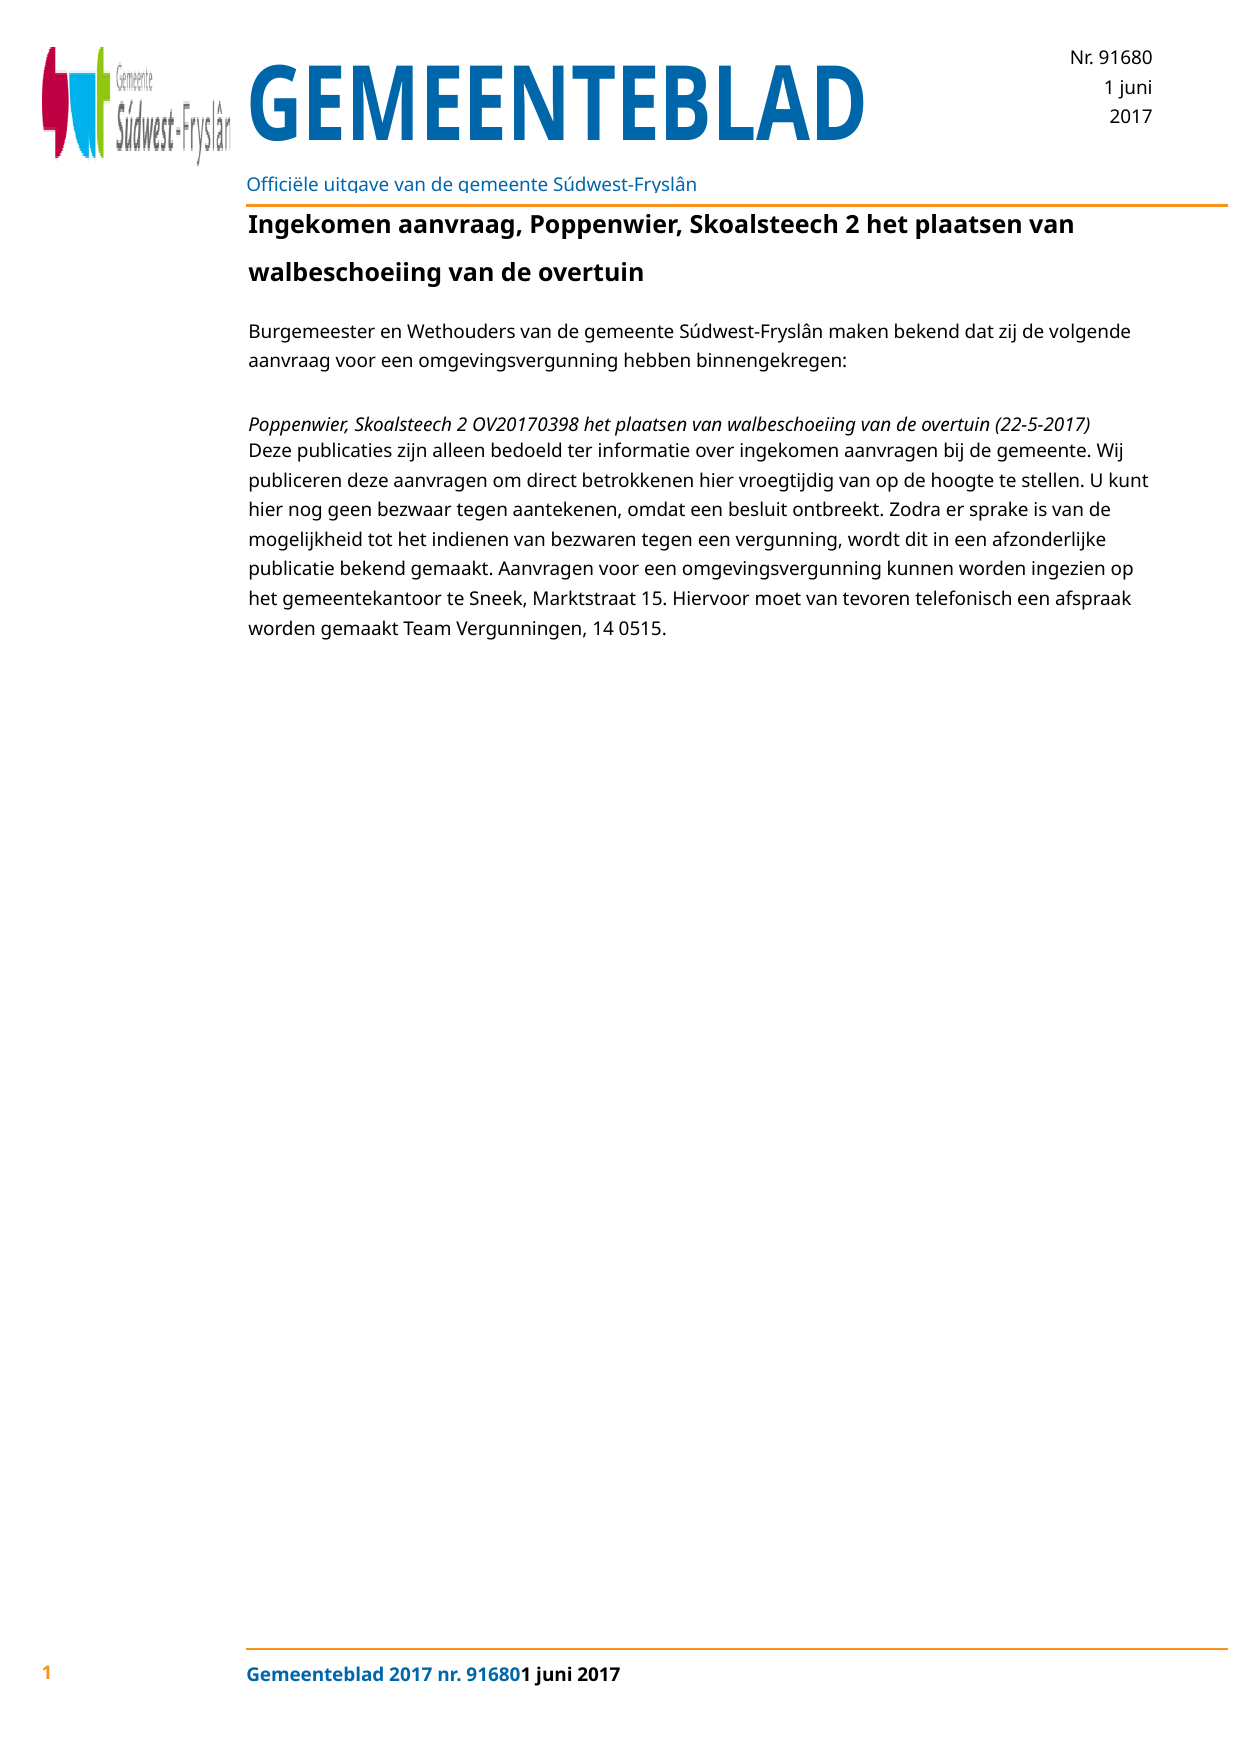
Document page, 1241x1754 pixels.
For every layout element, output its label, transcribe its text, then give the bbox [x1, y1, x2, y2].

text Burgemeester en Wethouders van de gemeente Súdwest-Fryslân maken bekend dat zij de volgende aanvraag voor een omgevingsvergunning hebben binnengekregen: [248, 318, 1152, 373]
text Ingekomen aanvraag, Poppenwier, Skoalsteech 2 het plaatsen van walbeschoeiing van de overtuin [248, 207, 1152, 288]
text Deze publicaties zijn alleen bedoeld ter informatie over ingekomen aanvragen bij de gemeente. Wij publiceren deze aanvragen om direct betrokkenen hier vroegtijdig van op de hoogte te stellen. U kunt hier nog geen bezwaar tegen aantekenen, omdat een besluit ontbreekt. Zodra er sprake is van de mogelijkheid tot het indienen van bezwaren tegen een vergunning, wordt dit in een afzonderlijke publicatie bekend gemaakt. Aanvragen voor een omgevingsvergunning kunnen worden ingezien op het gemeentekantoor te Sneek, Marktstraat 15. Hiervoor moet van tevoren telefonisch een afspraak worden gemaakt Team Vergunningen, 14 0515. [248, 437, 1152, 640]
picture [41, 47, 231, 172]
text Poppenwier, Skoalsteech 2 OV20170398 het plaatsen van walbeschoeiing van de overtuin (22-5-2017) [248, 411, 1152, 437]
